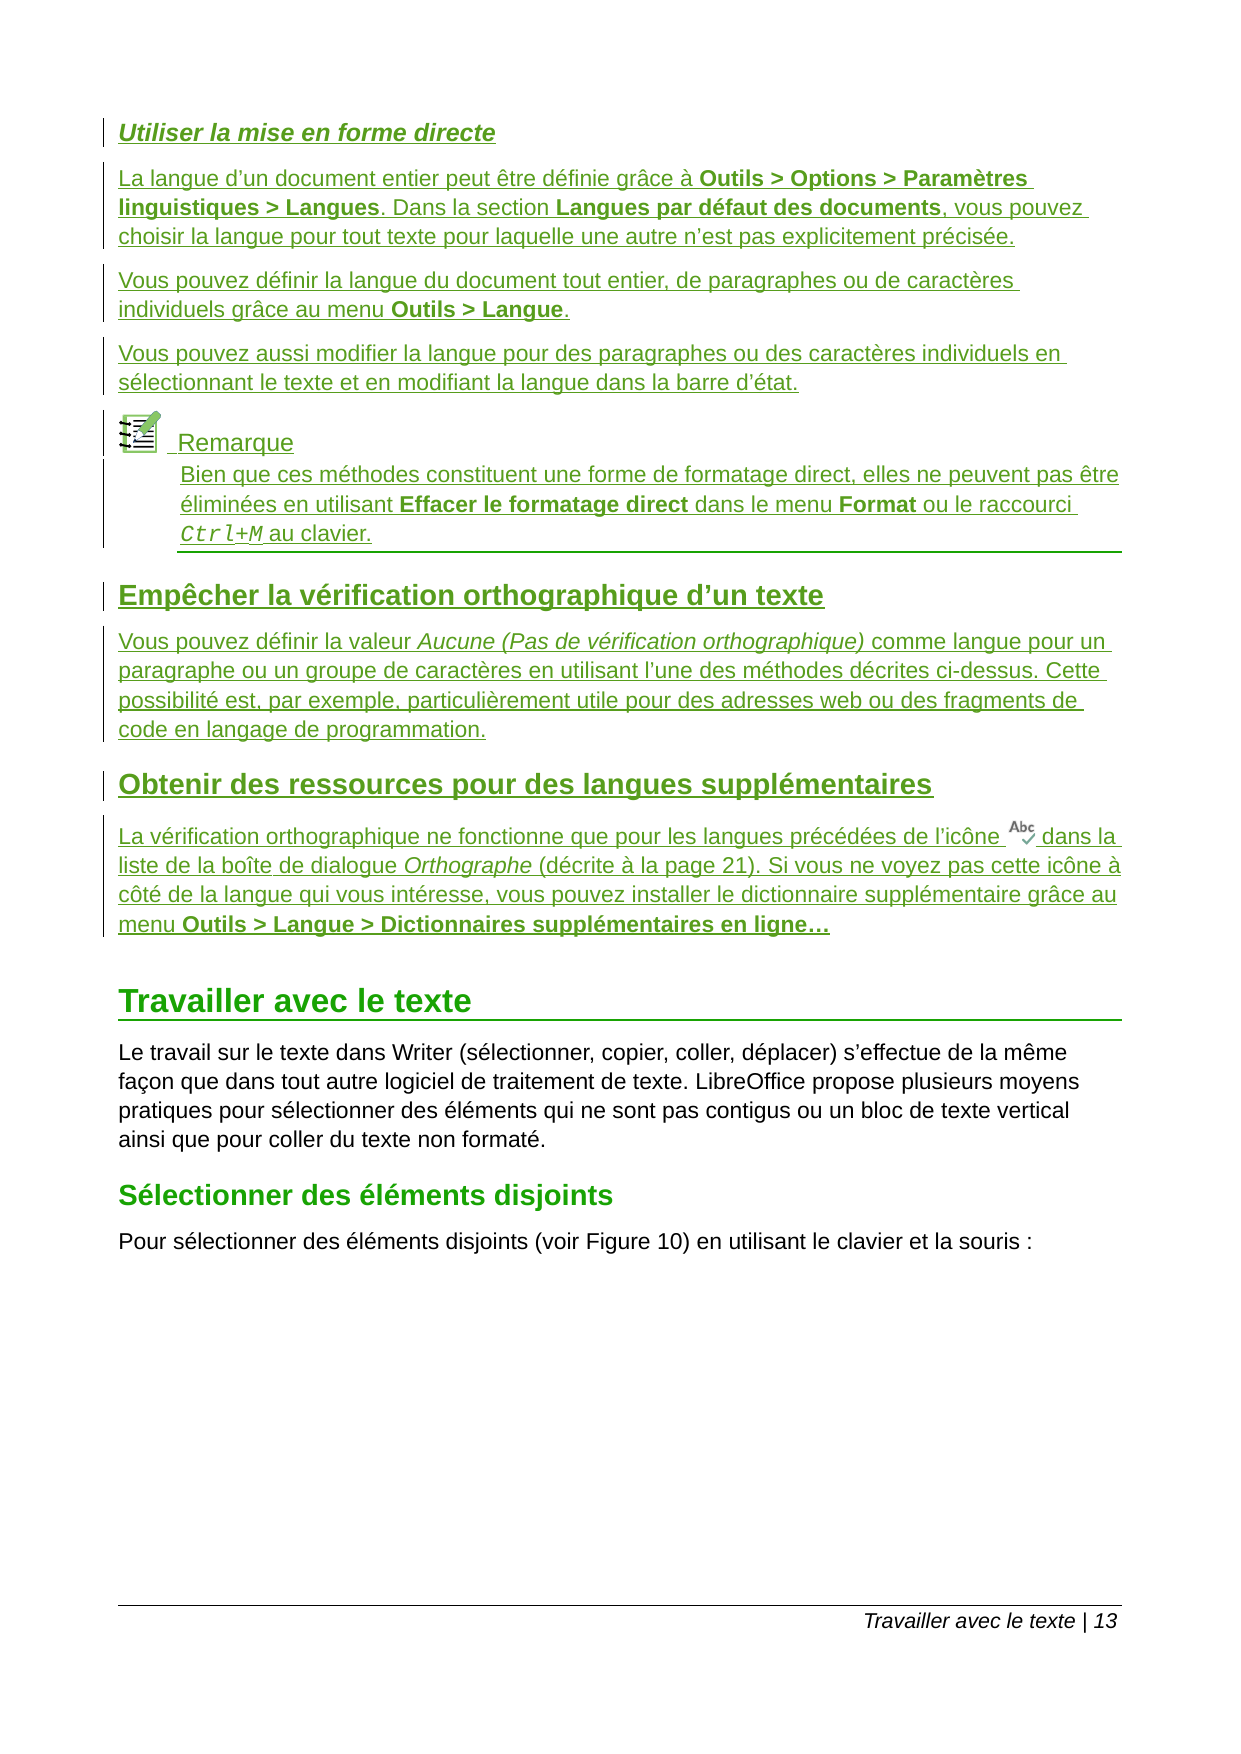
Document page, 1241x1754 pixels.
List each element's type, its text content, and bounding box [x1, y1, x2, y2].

subtitle Utiliser la mise en forme directe [118, 118, 1122, 147]
list Remarque [118, 410, 1122, 456]
text Bien que ces méthodes constituent une forme de formatage direct, elles ne peuvent pas être éliminées en utilisant Effacer le formatage direct dans le menu Format ou le raccourci Ctrl+M au clavier. [177, 456, 1122, 551]
subtitle Empêcher la vérification orthographique d’un texte [118, 582, 1122, 611]
subtitle Obtenir des ressources pour des langues supplémentaires [118, 771, 1122, 801]
picture [1006, 815, 1036, 845]
subtitle Sélectionner des éléments disjoints [118, 1182, 1122, 1211]
text Vous pouvez définir la valeur Aucune (Pas de vérification orthographique) comme langue pour un paragraphe ou un groupe de caractères en utilisant l’une des méthodes décrites ci-dessus. Cette possibilité est, par exemple, particulièrement utile pour des adresses web ou des fragments de code en langage de programmation. [118, 626, 1122, 742]
text La vérification orthographique ne fonctionne que pour les langues précédées de l’icône dans la liste de la boîte de dialogue Orthographe (décrite à la page 20). Si vous ne voyez pas cette icône à côté de la langue qui vous intéresse, vous pouvez installer le dictionnaire supplémentaire grâce au menu Outils > Langue > Dictionnaires supplémentaires en ligne… [118, 815, 1122, 937]
text Vous pouvez aussi modifier la langue pour des paragraphes ou des caractères individuels en sélectionnant le texte et en modifiant la langue dans la barre d’état. [118, 337, 1122, 395]
text La langue d’un document entier peut être définie grâce à Outils > Options > Paramètres linguistiques > Langues. Dans la section Langues par défaut des documents, vous pouvez choisir la langue pour tout texte pour laquelle une autre n’est pas explicitement précisée. [118, 162, 1122, 249]
text Pour sélectionner des éléments disjoints (voir Figure 10) en utilisant le clavier et la souris : [118, 1225, 1122, 1254]
text Le travail sur le texte dans Writer (sélectionner, copier, coller, déplacer) s’effectue de la même façon que dans tout autre logiciel de traitement de texte. LibreOffice propose plusieurs moyens pratiques pour sélectionner des éléments qui ne sont pas contigus ou un bloc de texte vertical ainsi que pour coller du texte non formaté. [118, 1036, 1122, 1152]
subtitle Travailler avec le texte [118, 981, 1122, 1019]
text Vous pouvez définir la langue du document tout entier, de paragraphes ou de caractères individuels grâce au menu Outils > Langue. [118, 264, 1122, 322]
